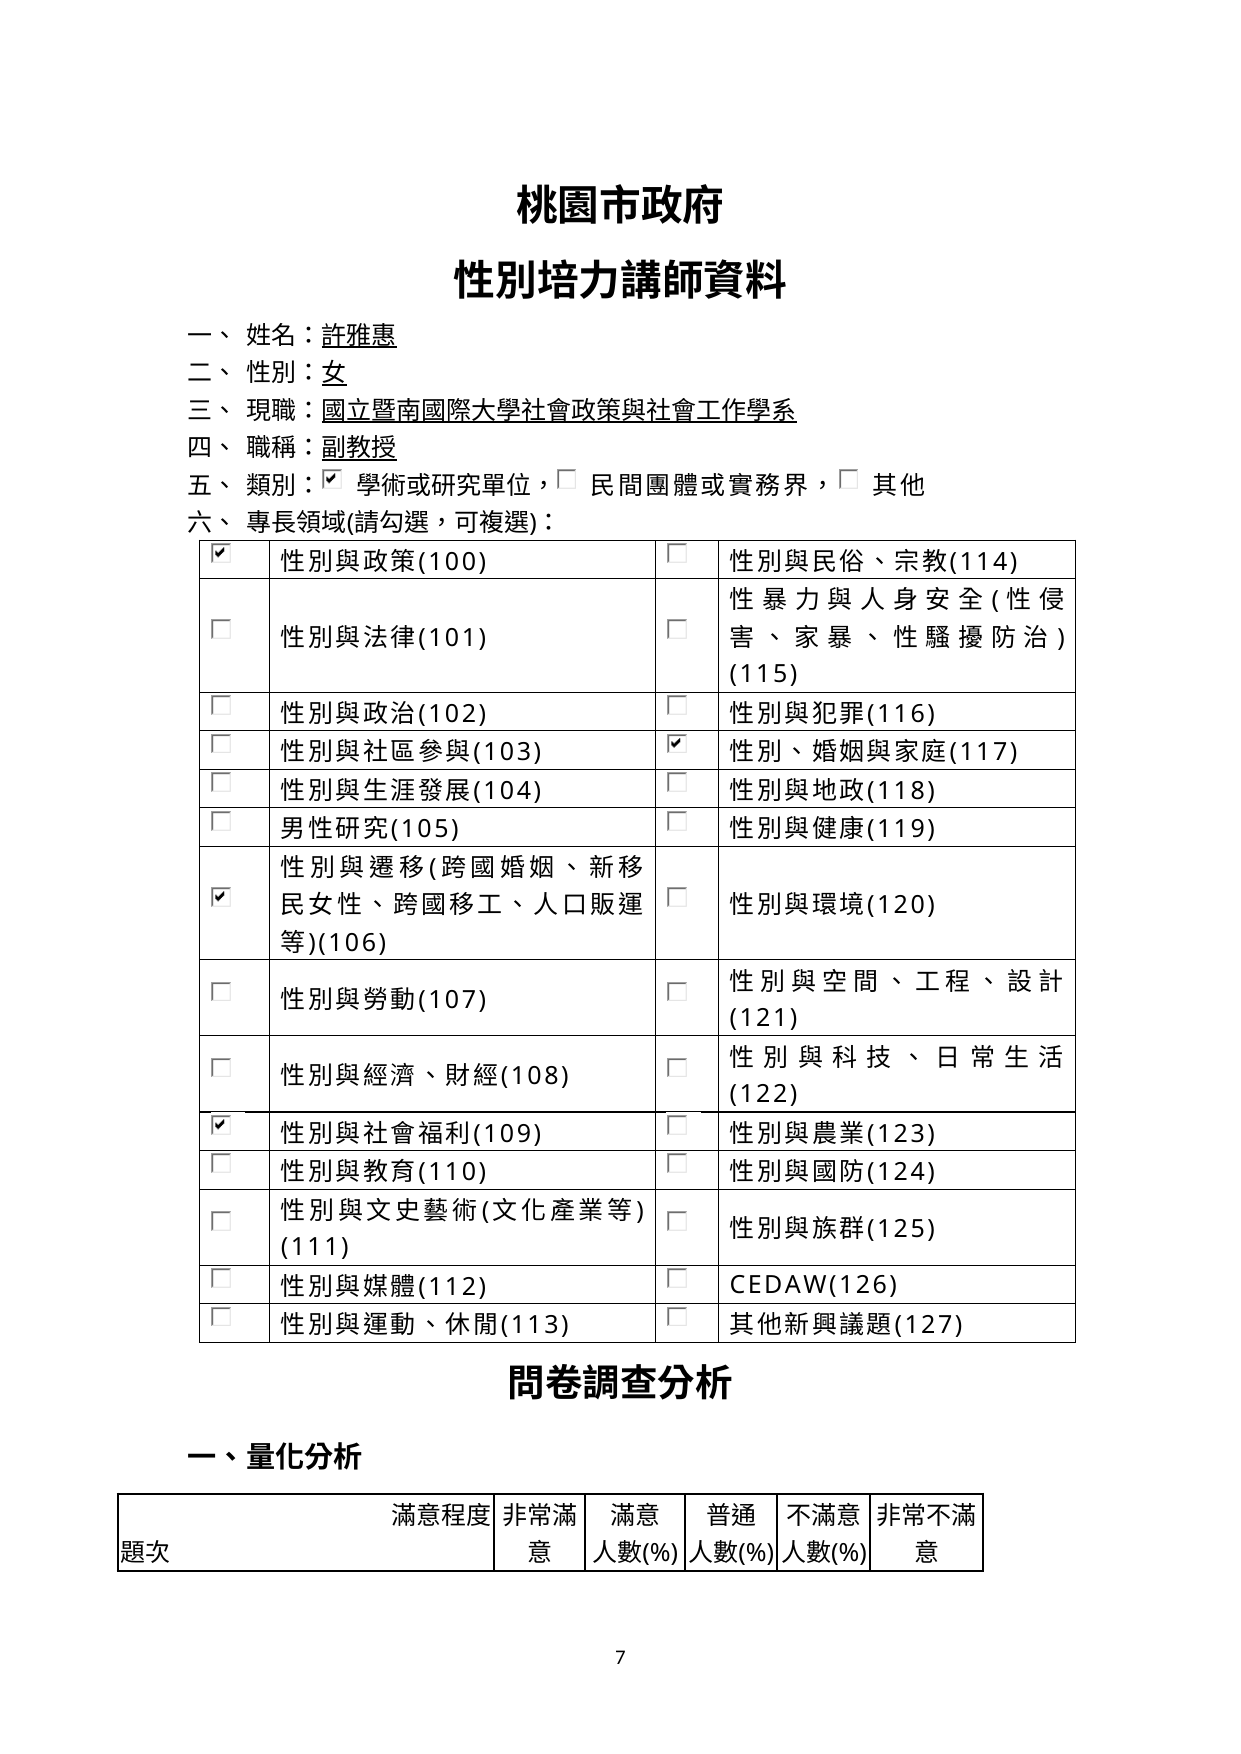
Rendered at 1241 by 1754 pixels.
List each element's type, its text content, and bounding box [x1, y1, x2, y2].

table_cell [200, 808, 269, 846]
table_cell [200, 1151, 269, 1188]
table_cell 性別與空間、工程、設計(121) [719, 960, 1075, 1035]
table_cell [200, 1113, 269, 1150]
table_header 不滿意 人數(%) [778, 1495, 869, 1570]
table_cell [656, 731, 718, 769]
table_cell [656, 847, 718, 959]
table_header 性別與政策(100) [270, 541, 655, 578]
table_cell 其他新興議題(127) [719, 1304, 1075, 1342]
table_cell 性別與環境(120) [719, 847, 1075, 959]
table_cell [200, 1190, 269, 1264]
table_cell [200, 1266, 269, 1303]
table_header 性別與民俗、宗教(114) [719, 541, 1075, 578]
table_header [200, 541, 269, 578]
table_cell CEDAW(126) [719, 1266, 1075, 1303]
table_cell 性別與農業(123) [719, 1113, 1075, 1150]
table_cell 性別與社會福利(109) [270, 1113, 655, 1150]
table_header 普通 人數(%) [686, 1495, 776, 1570]
table_cell [656, 1266, 718, 1303]
table_cell 性別與文史藝術(文化產業等)(111) [270, 1190, 655, 1264]
text 一、量化分析 [187, 1418, 1053, 1493]
table_cell 性別與生涯發展(104) [270, 770, 655, 807]
table_cell 性別、婚姻與家庭(117) [719, 731, 1075, 769]
list 專長領域(請勾選，可複選)： [187, 502, 1053, 539]
table_cell [656, 579, 718, 692]
text 性別培力講師資料 [187, 239, 1053, 314]
table_cell 性暴力與人身安全(性侵害、家暴、性騷擾防治)(115) [719, 579, 1075, 692]
table_cell 性別與科技、日常生活(122) [719, 1036, 1075, 1111]
table_cell 性別與健康(119) [719, 808, 1075, 846]
table_cell 性別與政治(102) [270, 693, 655, 730]
table_cell 性別與教育(110) [270, 1151, 655, 1188]
table_cell [200, 1036, 269, 1111]
text 問卷調查分析 [187, 1343, 1053, 1418]
table_cell 性別與遷移(跨國婚姻、新移民女性、跨國移工、人口販運等)(106) [270, 847, 655, 959]
table_cell [656, 1036, 718, 1111]
table_cell [200, 731, 269, 769]
list 性別：女 [187, 352, 1053, 389]
table_cell 性別與運動、休閒(113) [270, 1304, 655, 1342]
table_cell [200, 693, 269, 730]
table_cell [656, 1151, 718, 1188]
list 職稱：副教授 [187, 427, 1053, 464]
table_cell [656, 770, 718, 807]
table_cell [656, 960, 718, 1035]
table_cell 性別與社區參與(103) [270, 731, 655, 769]
table_cell [656, 1113, 718, 1150]
table_cell [656, 693, 718, 730]
table_header 滿意程度 題次 [119, 1495, 493, 1570]
table_cell 性別與犯罪(116) [719, 693, 1075, 730]
table_header [656, 541, 718, 578]
table_cell [200, 579, 269, 692]
list 類別：學術或研究單位，民間團體或實務界，其他 [187, 464, 1053, 502]
table_cell [656, 1304, 718, 1342]
table_cell [200, 1304, 269, 1342]
table_cell [656, 1190, 718, 1264]
table_header 滿意 人數(%) [586, 1495, 684, 1570]
table_cell 性別與地政(118) [719, 770, 1075, 807]
table_cell 性別與媒體(112) [270, 1266, 655, 1303]
table_cell [200, 960, 269, 1035]
table_header 非常滿意 [495, 1495, 584, 1570]
table_cell 性別與經濟、財經(108) [270, 1036, 655, 1111]
text 桃園市政府 [187, 164, 1053, 239]
table_cell [200, 770, 269, 807]
table_cell 性別與族群(125) [719, 1190, 1075, 1264]
list 現職：國立暨南國際大學社會政策與社會工作學系 [187, 389, 1053, 427]
table_cell 男性研究(105) [270, 808, 655, 846]
table_cell [656, 808, 718, 846]
table_cell 性別與勞動(107) [270, 960, 655, 1035]
table_header 非常不滿意 [871, 1495, 982, 1570]
table_cell 性別與國防(124) [719, 1151, 1075, 1188]
list 姓名：許雅惠 [187, 314, 1053, 352]
table_cell [200, 847, 269, 959]
table_cell 性別與法律(101) [270, 579, 655, 692]
